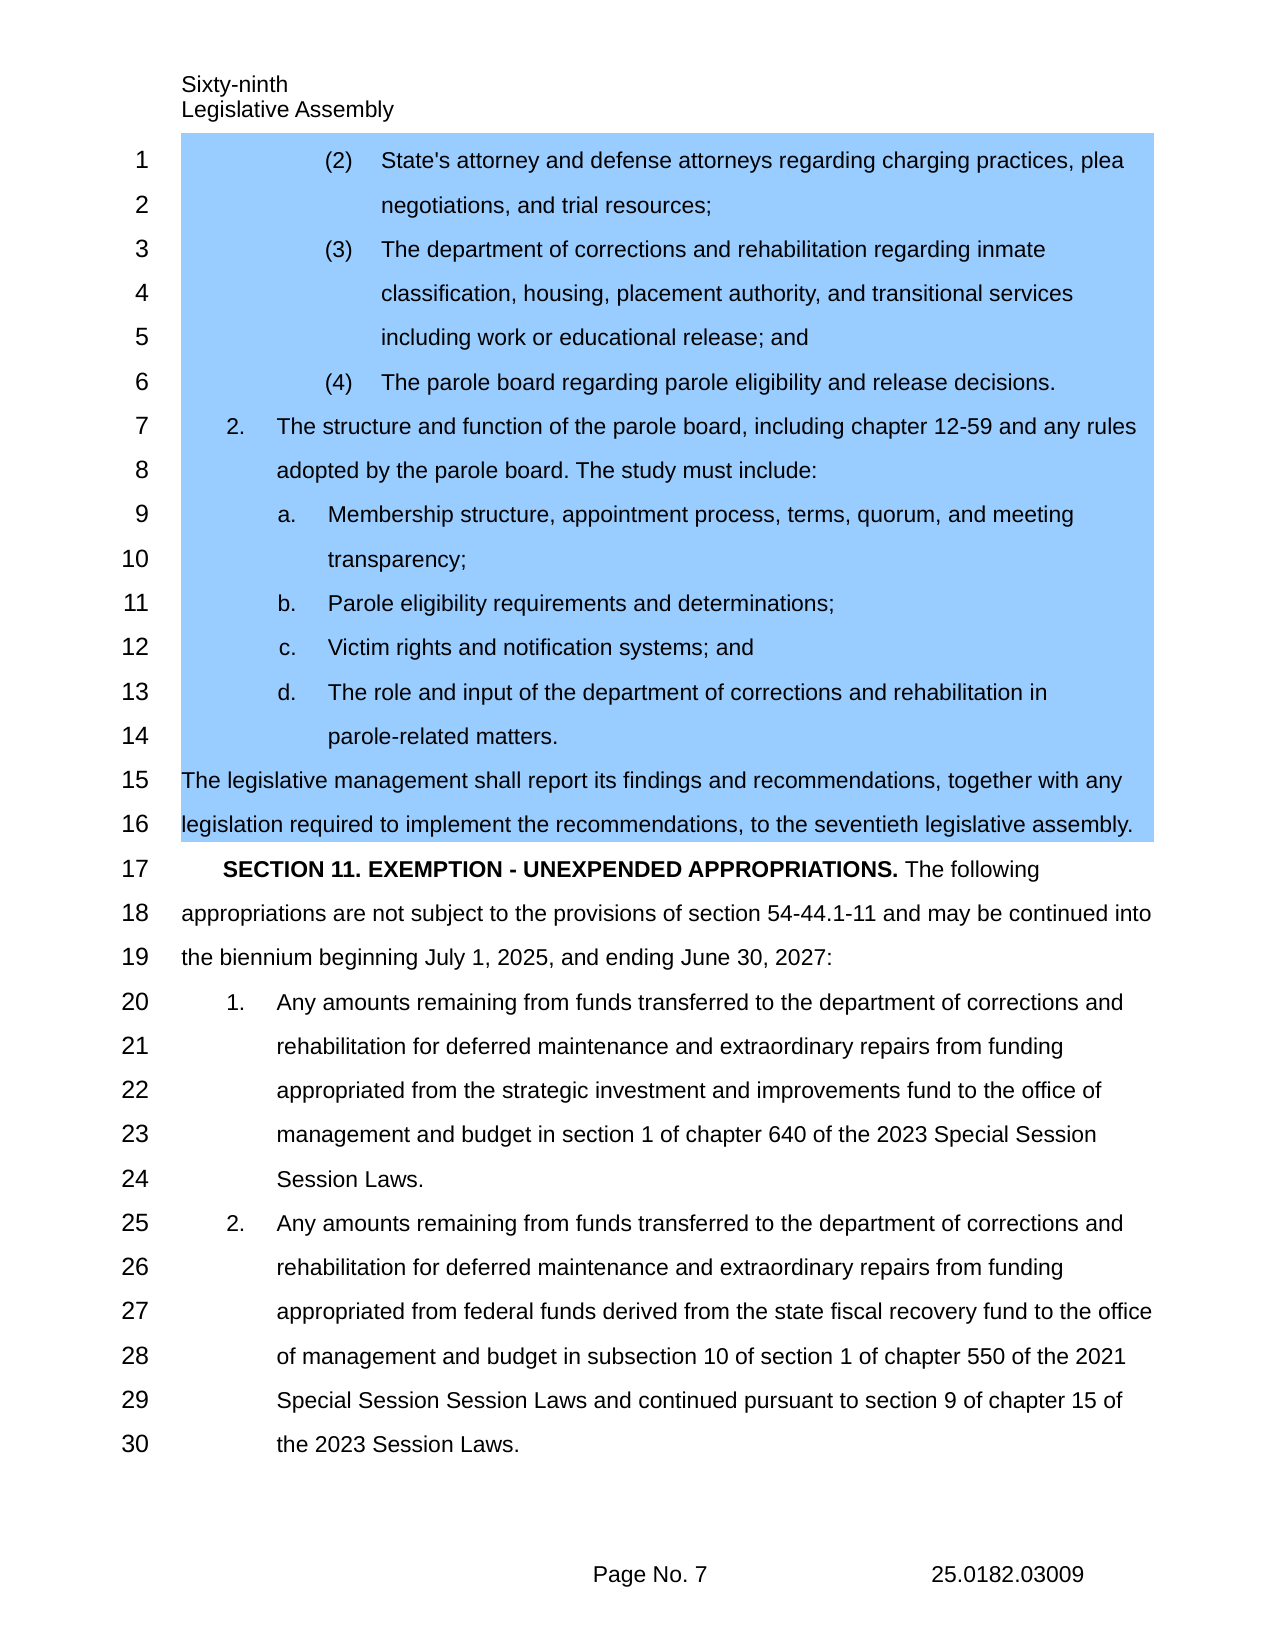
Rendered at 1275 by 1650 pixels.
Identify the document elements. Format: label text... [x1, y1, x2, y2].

text The legislative management shall report its findings and recommendations, together with any legislation required to implement the recommendations, to the seventieth legislative assembly. [181, 753, 1154, 842]
text d. The role and input of the department of corrections and rehabilitation in parole‑related matters. [181, 664, 1154, 753]
text 2. The structure and function of the parole board, including chapter 12‑59 and any rules adopted by the parole board. The study must include: [181, 399, 1154, 487]
text b. Parole eligibility requirements and determinations; [181, 576, 1154, 620]
text a. Membership structure, appointment process, terms, quorum, and meeting transparency; [181, 487, 1154, 576]
text (4) The parole board regarding parole eligibility and release decisions. [181, 355, 1154, 399]
text 1. Any amounts remaining from funds transferred to the department of corrections and rehabilitation for deferred maintenance and extraordinary repairs from funding appropriated from the strategic investment and improvements fund to the office of management and budget in section 1 of chapter 640 of the 2023 Special Session Session Laws. [181, 974, 1154, 1196]
text SECTION 11. EXEMPTION - UNEXPENDED APPROPRIATIONS. The following appropriations are not subject to the provisions of section 54‑44.1‑11 and may be continued into the biennium beginning July 1, 2025, and ending June 30, 2027: [181, 842, 1154, 974]
text 2. Any amounts remaining from funds transferred to the department of corrections and rehabilitation for deferred maintenance and extraordinary repairs from funding appropriated from federal funds derived from the state fiscal recovery fund to the office of management and budget in subsection 10 of section 1 of chapter 550 of the 2021 Special Session Session Laws and continued pursuant to section 9 of chapter 15 of the 2023 Session Laws. [181, 1196, 1154, 1461]
text (3) The department of corrections and rehabilitation regarding inmate classification, housing, placement authority, and transitional services including work or educational release; and [181, 222, 1154, 355]
text (2) State's attorney and defense attorneys regarding charging practices, plea negotiations, and trial resources; [181, 133, 1154, 222]
text c. Victim rights and notification systems; and [181, 620, 1154, 664]
